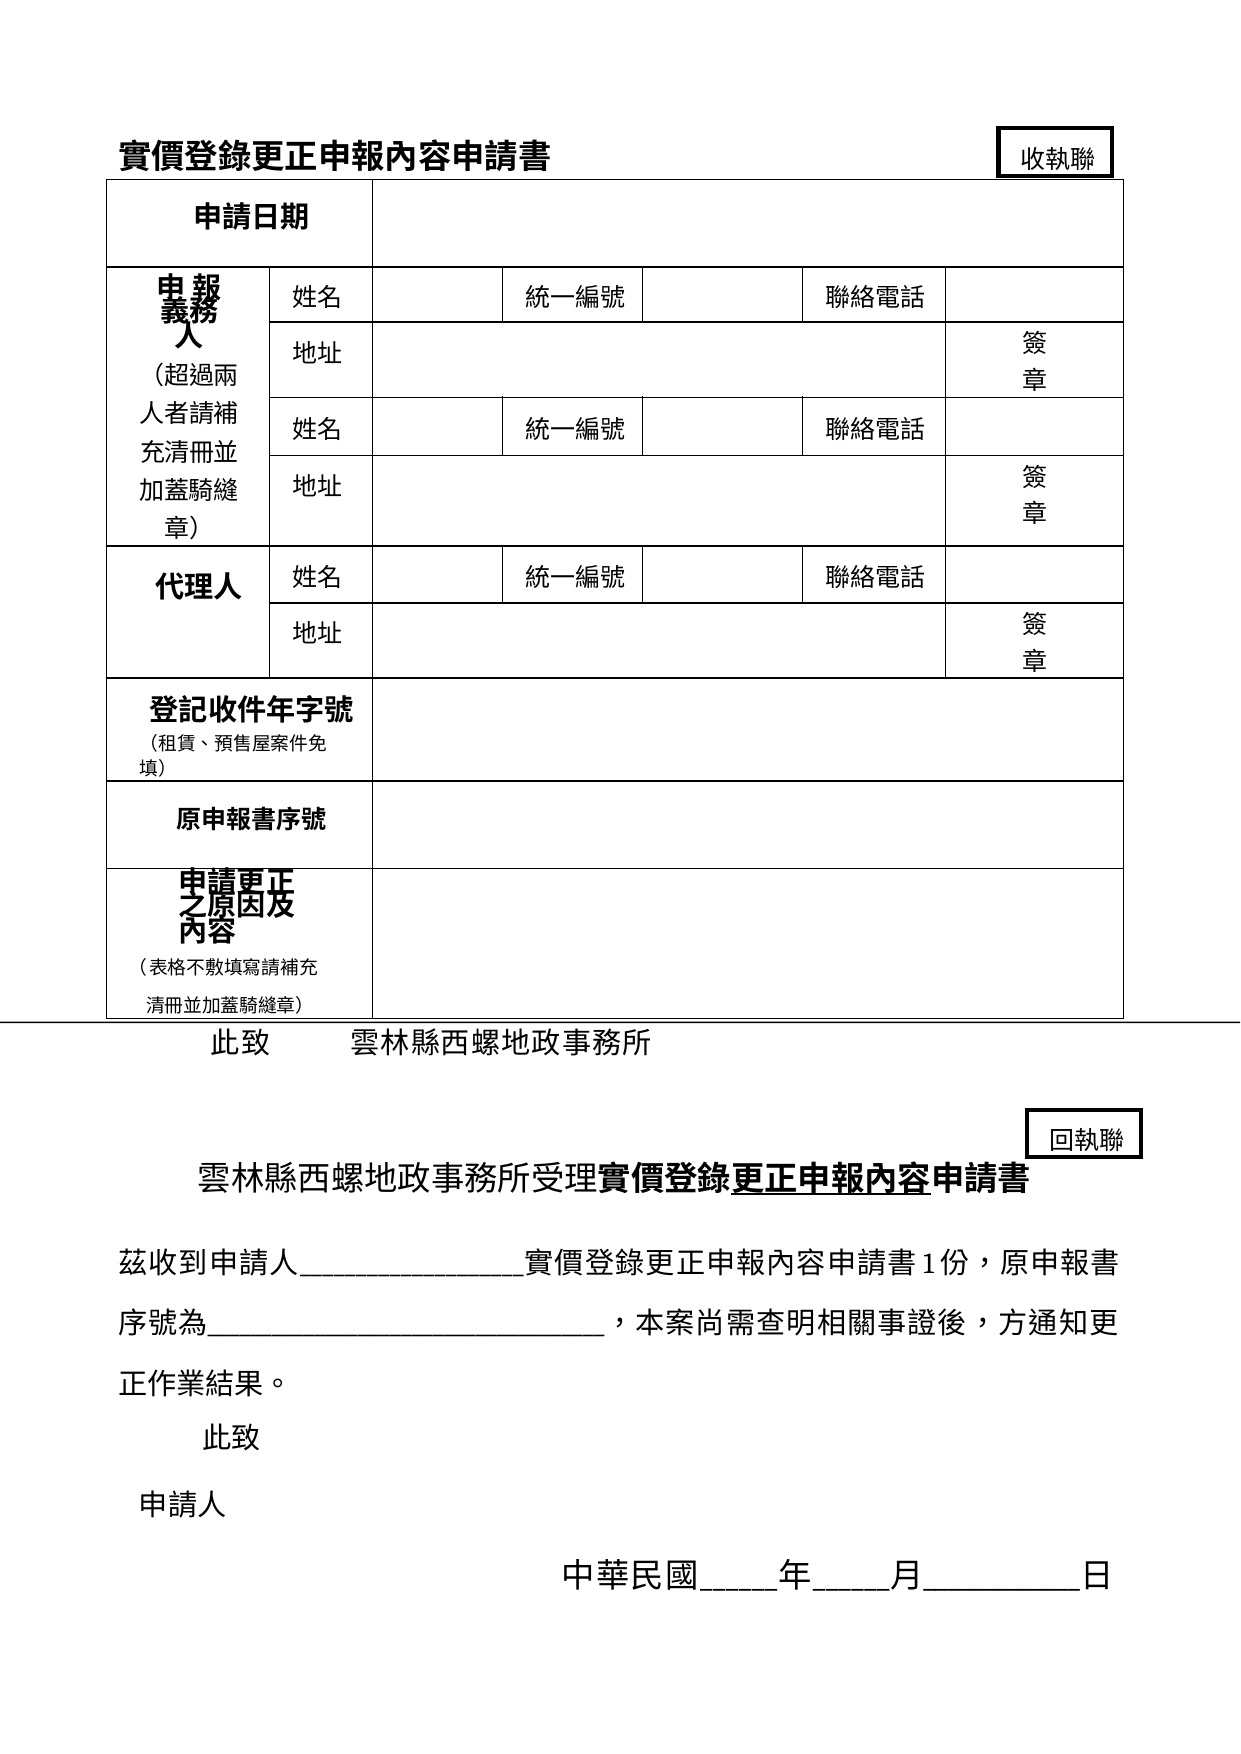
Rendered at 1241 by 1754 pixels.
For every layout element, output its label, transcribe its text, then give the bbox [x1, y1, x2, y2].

table_cell 聯絡電話 [803, 398, 945, 454]
table_cell [643, 268, 802, 321]
table_cell 簽章 [946, 323, 1123, 396]
table_cell 簽章 [946, 604, 1123, 677]
subtitle 此致 雲林縣西螺地政事務所 [211, 1019, 1155, 1062]
table_cell [373, 604, 945, 677]
table_cell [373, 679, 1123, 780]
text 正作業結果。 [118, 1360, 1155, 1403]
table_cell 簽章 [946, 456, 1123, 545]
table_cell 聯絡電話 [803, 268, 945, 321]
table_cell 姓名 [270, 268, 372, 321]
text 中華民國______年______月 日 [561, 1549, 1155, 1597]
table_cell 登記收件年字號 （租賃、預售屋案件免填） [107, 679, 372, 780]
table_cell [373, 869, 1123, 1018]
table_cell 地址 [270, 604, 372, 677]
table_cell 統一編號 [503, 268, 642, 321]
table_cell [946, 268, 1123, 321]
table_header 申請日期 [107, 180, 372, 266]
subtitle 茲收到申請人____________________實價登錄更正申報內容申請書 1 份，原申報書序號為 ，本案尚需查明相關事證後，方通知更 [118, 1239, 1121, 1342]
table_cell [373, 547, 502, 602]
table_cell [373, 268, 502, 321]
table_cell 聯絡電話 [803, 547, 945, 602]
table_cell 地址 [270, 456, 372, 545]
text 雲林縣西螺地政事務所受理實價登錄更正申報內容申請書 [198, 1151, 1155, 1199]
text 回執聯 [1049, 1121, 1139, 1155]
table_cell 代理人 [107, 547, 269, 677]
title 實價登錄更正申報內容申請書 [118, 126, 1155, 179]
table_cell 申請更正之原因及內容 （表格不敷填寫請補充 清冊並加蓋騎縫章） [107, 869, 372, 1018]
text 收執聯 [1020, 139, 1110, 174]
table_cell 統一編號 [503, 547, 642, 602]
table_cell [643, 398, 802, 454]
table_cell 地址 [270, 323, 372, 396]
table_cell 姓名 [270, 547, 372, 602]
table_cell [373, 398, 502, 454]
table_cell 姓名 [270, 398, 372, 454]
table_cell [946, 398, 1123, 454]
table_cell 原申報書序號 [107, 782, 372, 868]
table_cell 統一編號 [503, 398, 642, 454]
table_cell [373, 456, 945, 545]
table_cell 申 報 義務人 （超過兩人者請補充清冊並加蓋騎縫章） [107, 268, 269, 545]
table_header [373, 180, 1123, 266]
table_cell [373, 323, 945, 396]
table_cell [946, 547, 1123, 602]
table_cell [643, 547, 802, 602]
subtitle 此致申請人 [139, 1415, 263, 1524]
table_cell [373, 782, 1123, 868]
